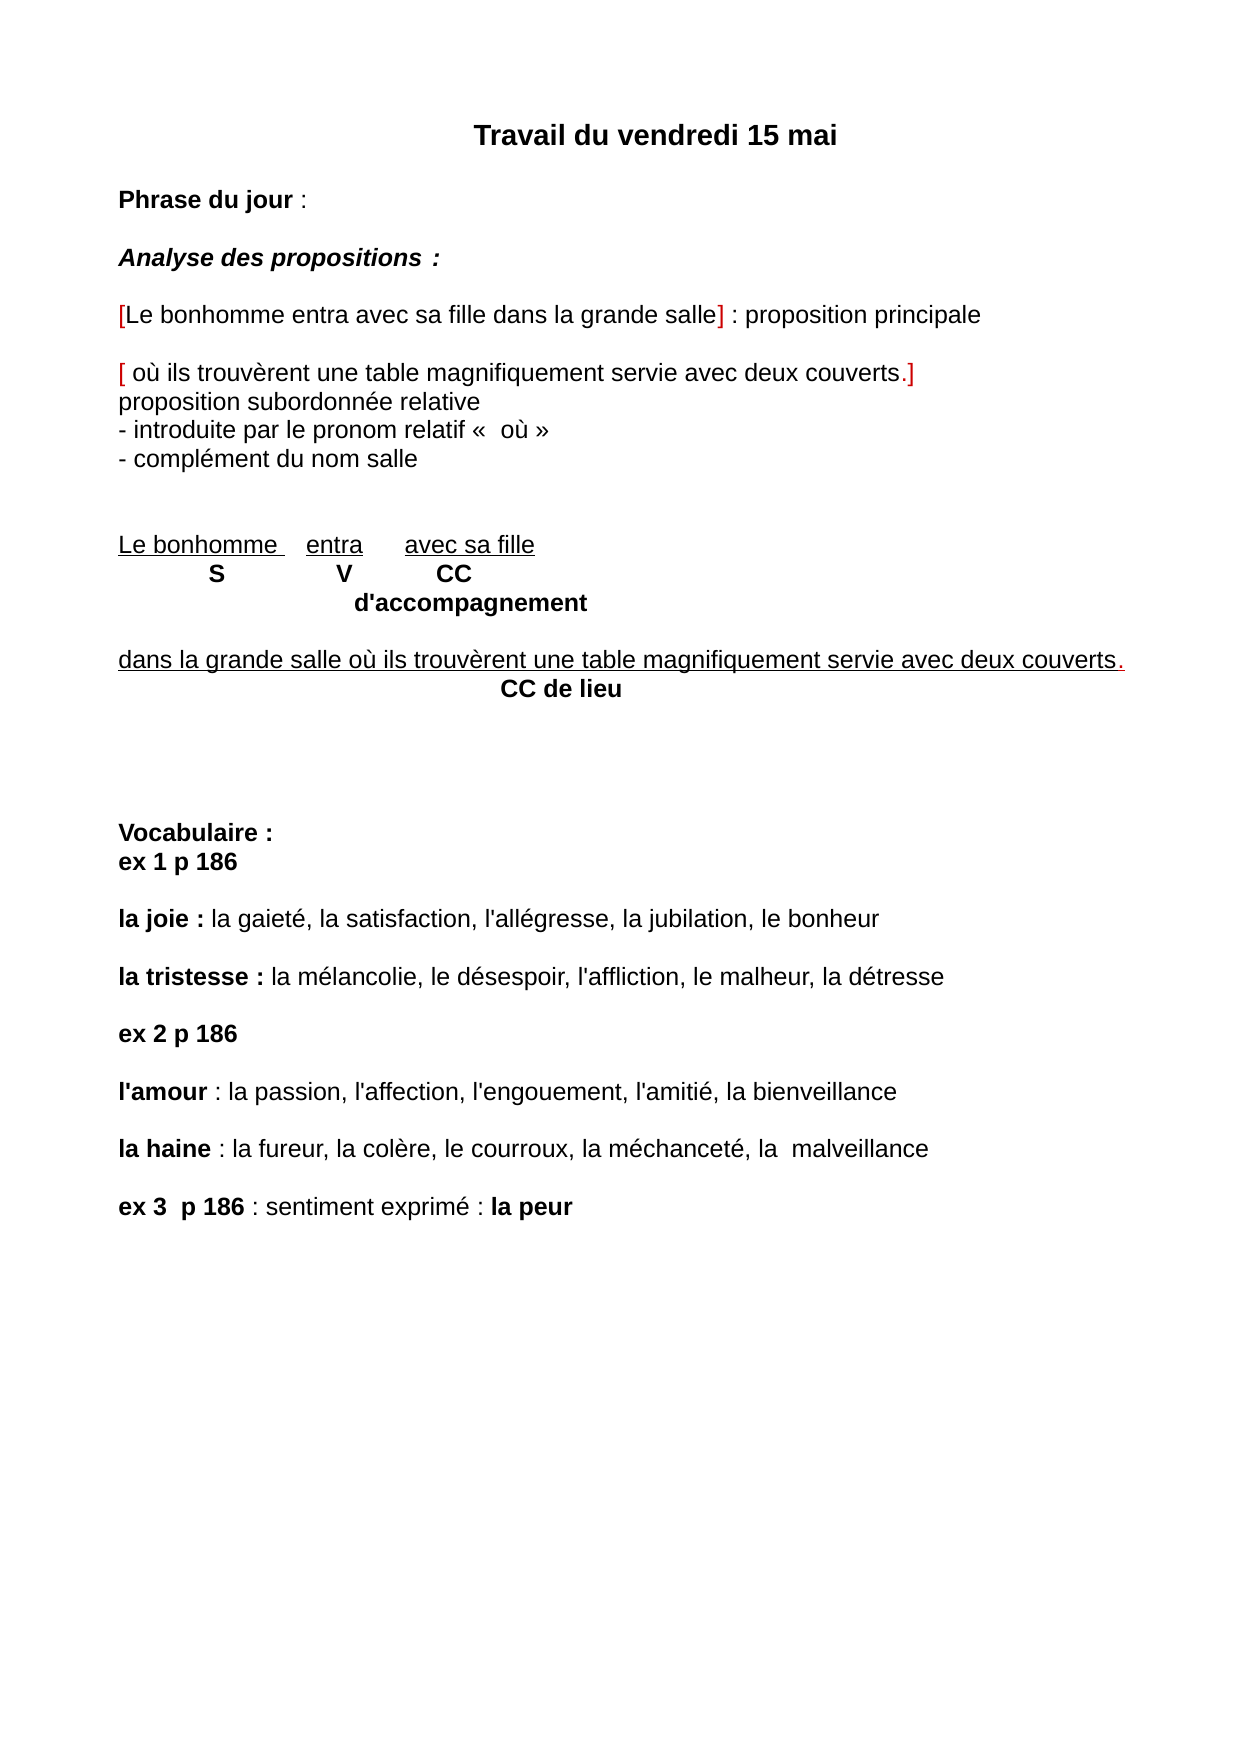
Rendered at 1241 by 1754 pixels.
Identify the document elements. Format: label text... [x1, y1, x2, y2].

text ex 3 p 186 : sentiment exprimé : la peur [118, 1191, 1193, 1220]
text d'accompagnement [118, 588, 1193, 616]
text proposition subordonnée relative [118, 386, 1193, 415]
text Travail du vendredi 15 mai [118, 118, 1193, 152]
text [ où ils trouvèrent une table magnifiquement servie avec deux couverts.] [118, 358, 1193, 386]
text CC de lieu [118, 674, 1193, 703]
text - complément du nom salle [118, 444, 1193, 473]
text Phrase du jour : [118, 185, 1193, 214]
text ex 2 p 186 [118, 1019, 1193, 1048]
text [Le bonhomme entra avec sa fille dans la grande salle] : proposition principale [118, 300, 1193, 329]
text la joie : la gaieté, la satisfaction, l'allégresse, la jubilation, le bonheur [118, 904, 1193, 933]
text Vocabulaire : [118, 818, 1193, 846]
text la haine : la fureur, la colère, le courroux, la méchanceté, la malveillance [118, 1134, 1193, 1163]
text l'amour : la passion, l'affection, l'engouement, l'amitié, la bienveillance [118, 1076, 1193, 1105]
text ex 1 p 186 [118, 846, 1193, 875]
text dans la grande salle où ils trouvèrent une table magnifiquement servie avec deux couverts. [118, 645, 1193, 674]
text Le bonhomme entra avec sa fille [118, 530, 1193, 559]
text Analyse des propositions : [118, 243, 1193, 271]
text la tristesse : la mélancolie, le désespoir, l'affliction, le malheur, la détresse [118, 961, 1193, 990]
text S V CC [118, 559, 1193, 588]
text - introduite par le pronom relatif « où » [118, 415, 1193, 444]
